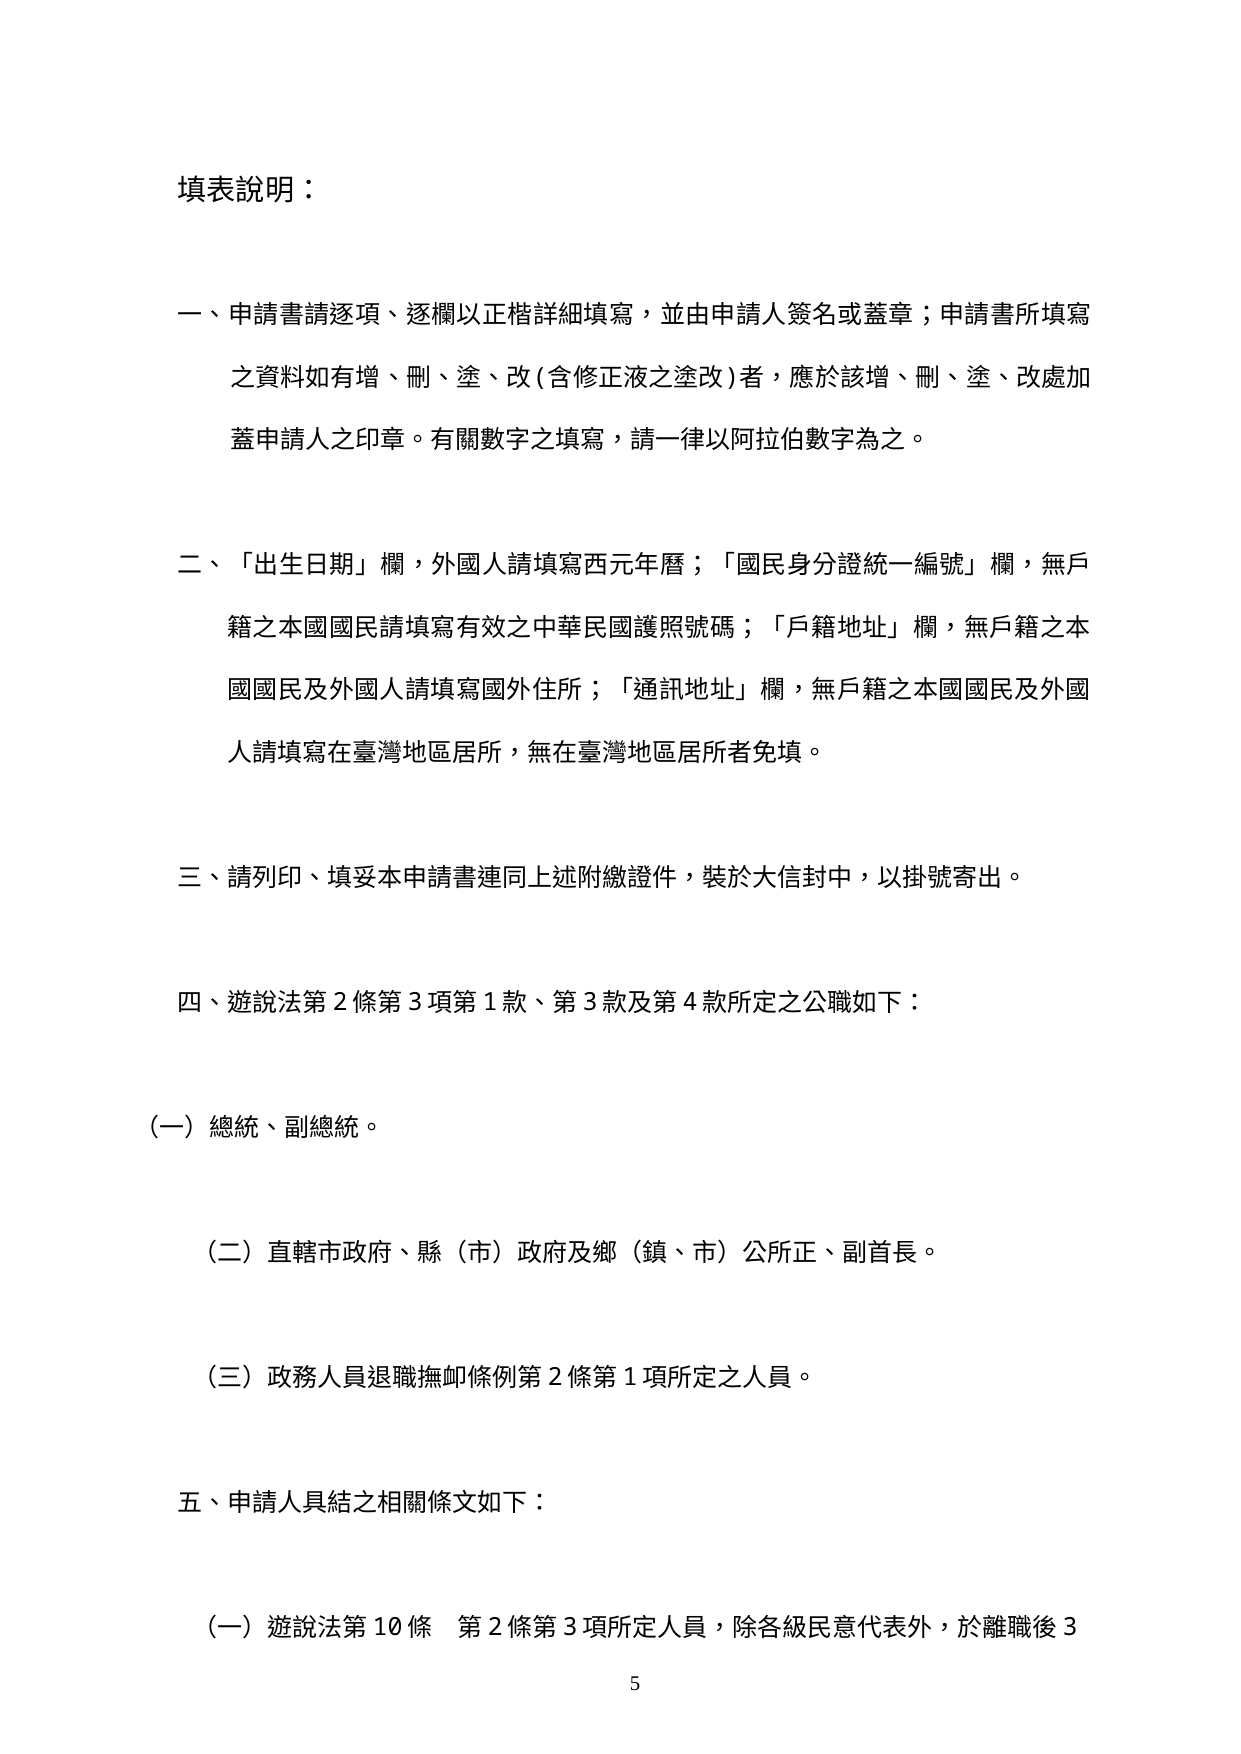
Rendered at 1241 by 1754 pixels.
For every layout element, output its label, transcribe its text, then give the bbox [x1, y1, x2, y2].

text 三、請列印、填妥本申請書連同上述附繳證件，裝於大信封中，以掛號寄出。 [177, 834, 1092, 896]
text 填表說明： [177, 146, 1092, 209]
text 四、遊說法第2條第3項第1款、第3款及第4款所定之公職如下： [177, 959, 1092, 1021]
text （三）政務人員退職撫卹條例第2條第1項所定之人員。 [177, 1334, 1092, 1396]
text 五、申請人具結之相關條文如下： [177, 1459, 1092, 1521]
text 二、「出生日期」欄，外國人請填寫西元年曆；「國民身分證統一編號」欄，無戶籍之本國國民請填寫有效之中華民國護照號碼；「戶籍地址」欄，無戶籍之本國國民及外國人請填寫國外住所；「通訊地址」欄，無戶籍之本國國民及外國人請填寫在臺灣地區居所，無在臺灣地區居所者免填。 [177, 521, 1092, 771]
text 一、申請書請逐項、逐欄以正楷詳細填寫，並由申請人簽名或蓋章；申請書所填寫之資料如有增、刪、塗、改(含修正液之塗改)者，應於該增、刪、塗、改處加蓋申請人之印章。有關數字之填寫，請一律以阿拉伯數字為之。 [177, 271, 1092, 459]
text （二）直轄市政府、縣（市）政府及鄉（鎮、市）公所正、副首長。 [177, 1209, 1092, 1271]
text （一）總統、副總統。 [119, 1084, 1092, 1146]
text （一）遊說法第10條 第2條第3項所定人員，除各級民意代表外，於離職後3 [177, 1584, 1092, 1646]
